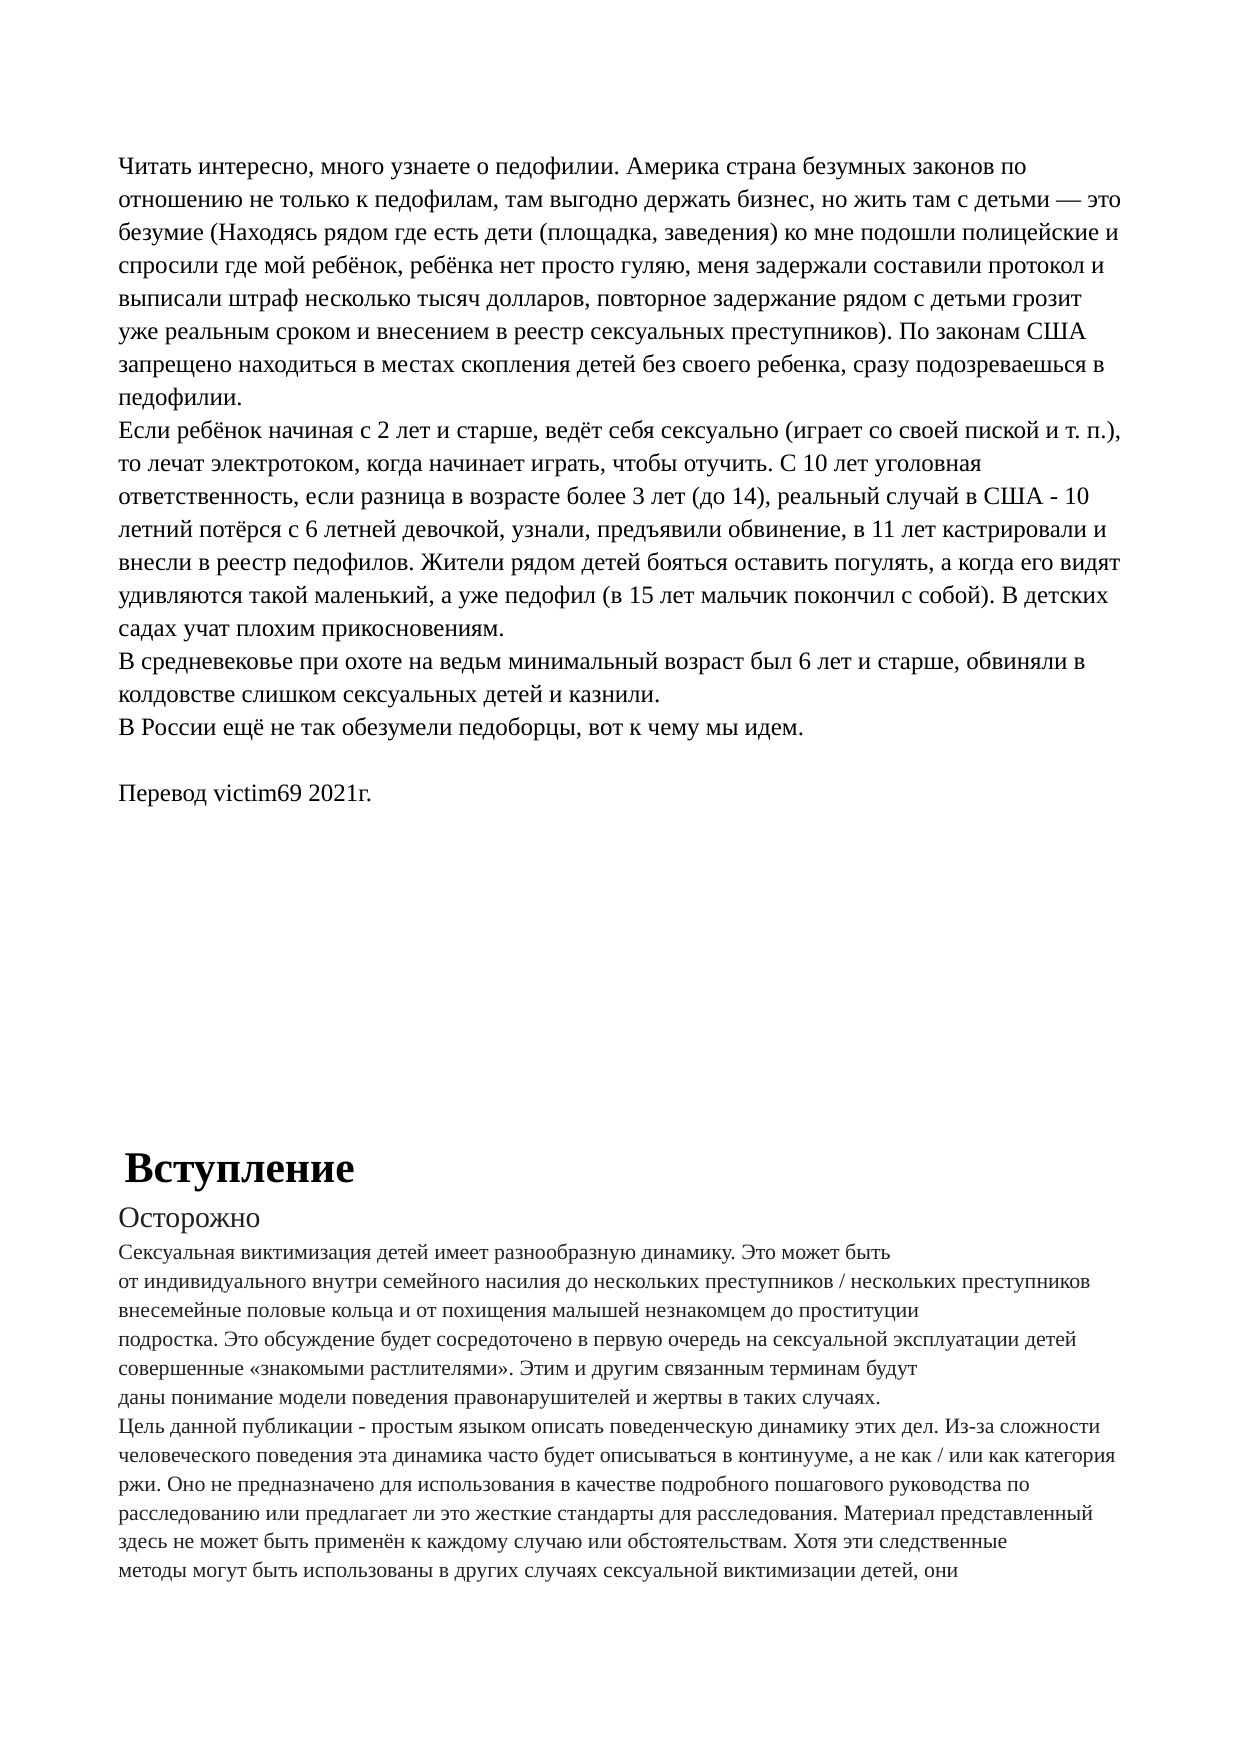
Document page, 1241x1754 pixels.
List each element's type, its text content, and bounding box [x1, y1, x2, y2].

text Читать интересно, много узнаете о педофилии. Америка страна безумных законов по отношению не только к педофилам, там выгодно держать бизнес, но жить там с детьми — это безумие (Находясь рядом где есть дети (площадка, заведения) ко мне подошли полицейские и спросили где мой ребёнок, ребёнка нет просто гуляю, меня задержали составили протокол и выписали штраф несколько тысяч долларов, повторное задержание рядом с детьми грозит уже реальным сроком и внесением в реестр сексуальных преступников). По законам США запрещено находиться в местах скопления детей без своего ребенка, сразу подозреваешься в педофилии. [118, 151, 1122, 411]
text даны понимание модели поведения правонарушителей и жертвы в таких случаях. [118, 1384, 1122, 1409]
text ржи. Оно не предназначено для использования в качестве подробного пошагового руководства по расследованию или предлагает ли это жесткие стандарты для расследования. Материал представленный здесь не может быть применён к каждому случаю или обстоятельствам. Хотя эти следственные [118, 1471, 1122, 1554]
text Вступление [118, 1142, 1122, 1192]
text Цель данной публикации - простым языком описать поведенческую динамику этих дел. Из-за сложности человеческого поведения эта динамика часто будет описываться в континууме, а не как / или как категория [118, 1413, 1122, 1467]
text совершенные «знакомыми растлителями». Этим и другим связанным терминам будут [118, 1355, 1122, 1380]
text Осторожно [118, 1199, 1122, 1234]
text методы могут быть использованы в других случаях сексуальной виктимизации детей, они [118, 1557, 1122, 1583]
text В средневековье при охоте на ведьм минимальный возраст был 6 лет и старше, обвиняли в колдовстве слишком сексуальных детей и казнили. [118, 646, 1122, 708]
text от индивидуального внутри семейного насилия до нескольких преступников / нескольких преступников [118, 1268, 1122, 1293]
text Если ребёнок начиная с 2 лет и старше, ведёт себя сексуально (играет со своей пиской и т. п.), то лечат электротоком, когда начинает играть, чтобы отучить. С 10 лет уголовная ответственность, если разница в возрасте более 3 лет (до 14), реальный случай в США - 10 летний потёрся с 6 летней девочкой, узнали, предъявили обвинение, в 11 лет кастрировали и внесли в реестр педофилов. Жители рядом детей бояться оставить погулять, а когда его видят удивляются такой маленький, а уже педофил (в 15 лет мальчик покончил с собой). В детских садах учат плохим прикосновениям. [118, 415, 1122, 642]
text Перевод victim69 2021г. [118, 778, 1122, 807]
text В России ещё не так обезумели педоборцы, вот к чему мы идем. [118, 712, 1122, 741]
text внесемейные половые кольца и от похищения малышей незнакомцем до проституции [118, 1297, 1122, 1322]
text Сексуальная виктимизация детей имеет разнообразную динамику. Это может быть [118, 1239, 1122, 1264]
text подростка. Это обсуждение будет сосредоточено в первую очередь на сексуальной эксплуатации детей [118, 1326, 1122, 1351]
